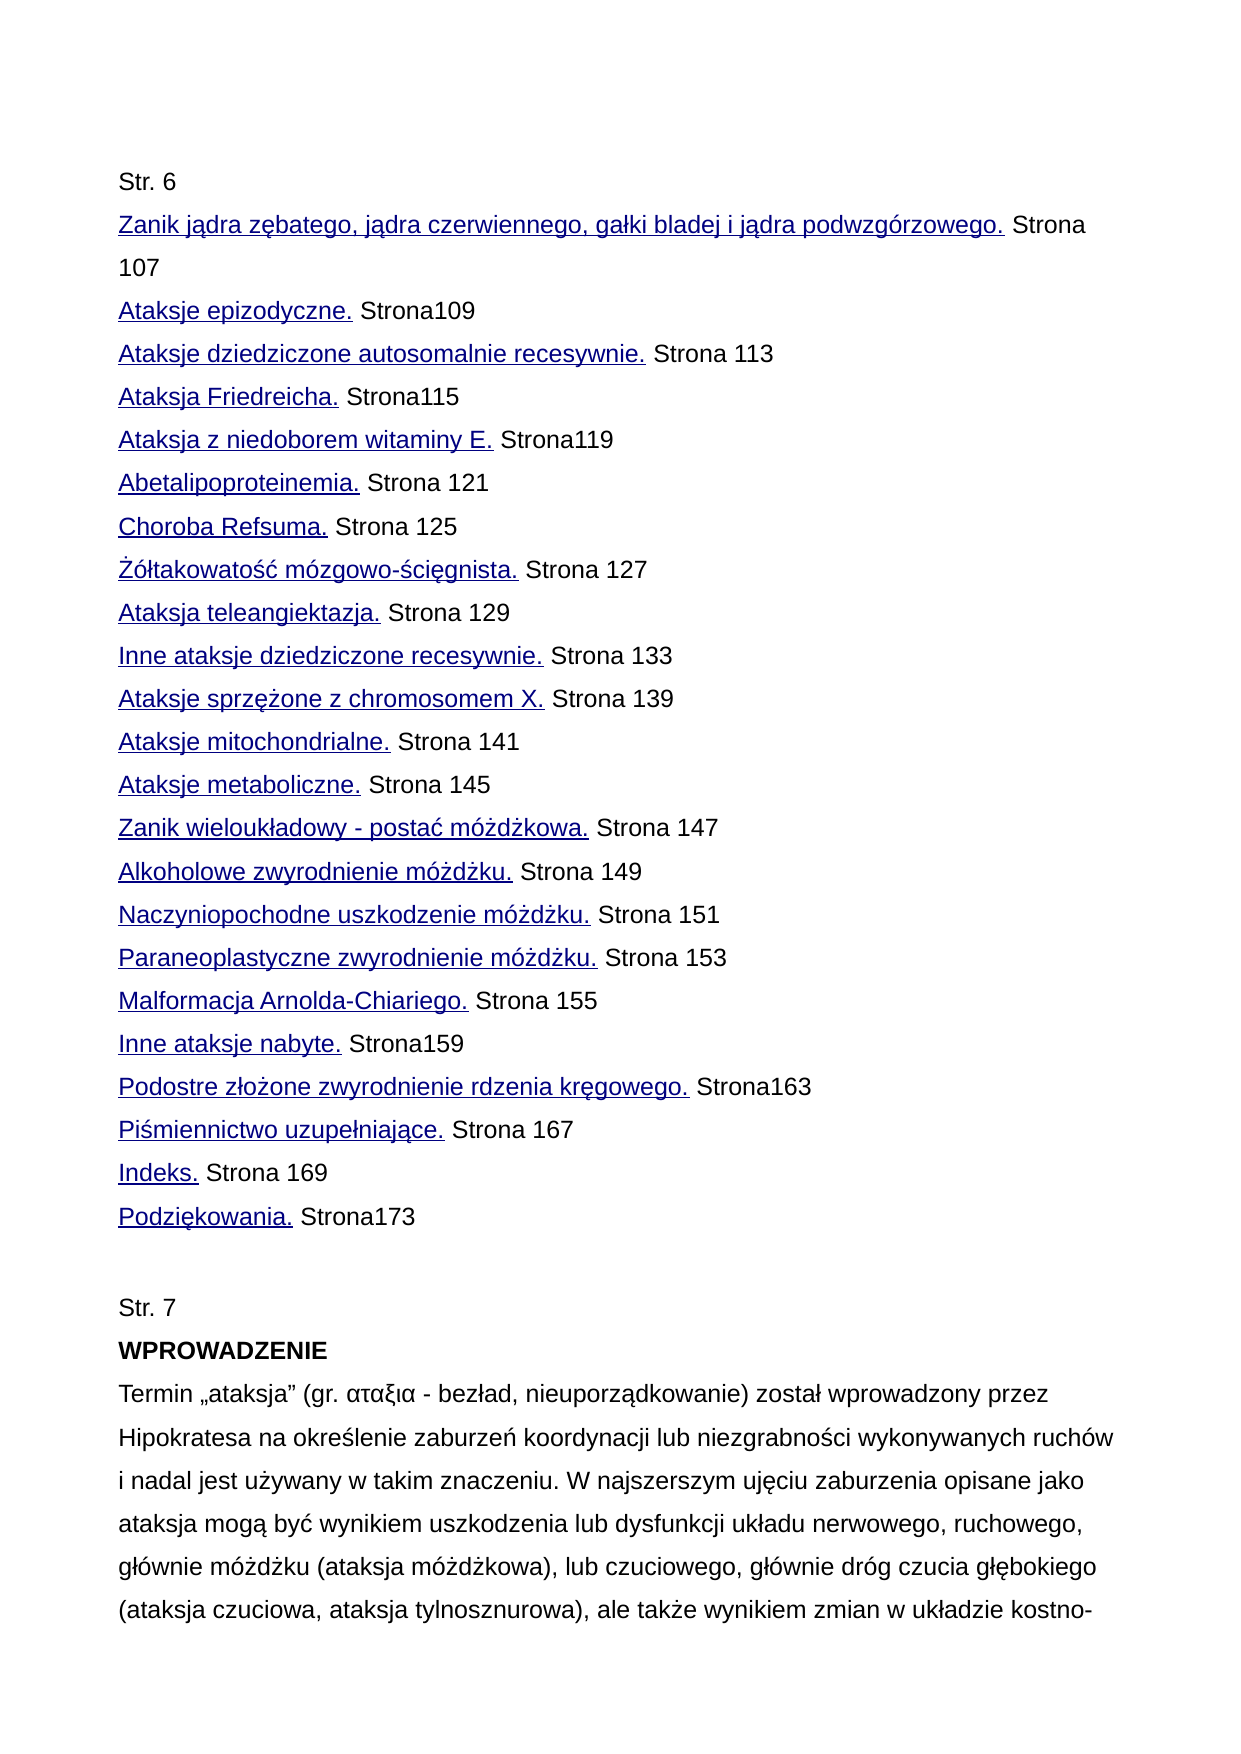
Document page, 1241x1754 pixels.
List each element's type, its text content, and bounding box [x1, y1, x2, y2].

text Piśmiennictwo uzupełniające. Strona 167 [118, 1115, 1122, 1144]
text Inne ataksje nabyte. Strona159 [118, 1029, 1122, 1058]
text Ataksja z niedoborem witaminy E. Strona119 [118, 425, 1122, 454]
text Termin „ataksja” (gr. αταξια - bezład, nieuporządkowanie) został wprowadzony przez Hipokratesa na określenie zaburzeń koordynacji lub niezgrabności wykonywanych ruchów i nadal jest używany w takim znaczeniu. W najszerszym ujęciu zaburzenia opisane jako ataksja mogą być wynikiem uszkodzenia lub dysfunkcji układu nerwowego, ruchowego, głównie móżdżku (ataksja móżdżkowa), lub czuciowego, głównie dróg czucia głębokiego (ataksja czuciowa, ataksja tylnosznurowa), ale także wynikiem zmian w układzie kostno- [118, 1379, 1122, 1624]
text Alkoholowe zwyrodnienie móżdżku. Strona 149 [118, 857, 1122, 885]
text Inne ataksje dziedziczone recesywnie. Strona 133 [118, 641, 1122, 670]
text Ataksja teleangiektazja. Strona 129 [118, 598, 1122, 627]
text Ataksje dziedziczone autosomalnie recesywnie. Strona 113 [118, 339, 1122, 368]
text Abetalipoproteinemia. Strona 121 [118, 468, 1122, 497]
text Naczyniopochodne uszkodzenie móżdżku. Strona 151 [118, 900, 1122, 928]
text Zanik wieloukładowy - postać móżdżkowa. Strona 147 [118, 813, 1122, 842]
text Ataksje sprzężone z chromosomem X. Strona 139 [118, 684, 1122, 713]
text Choroba Refsuma. Strona 125 [118, 512, 1122, 540]
text Podziękowania. Strona173 [118, 1202, 1122, 1230]
text Str. 6 [118, 167, 1122, 195]
text Ataksja Friedreicha. Strona115 [118, 382, 1122, 411]
text Paraneoplastyczne zwyrodnienie móżdżku. Strona 153 [118, 943, 1122, 972]
text Indeks. Strona 169 [118, 1158, 1122, 1187]
text Ataksje mitochondrialne. Strona 141 [118, 727, 1122, 756]
text Zanik jądra zębatego, jądra czerwiennego, gałki bladej i jądra podwzgórzowego. Strona 107 [118, 210, 1122, 282]
text Żółtakowatość mózgowo-ścięgnista. Strona 127 [118, 555, 1122, 583]
text Str. 7 [118, 1293, 1122, 1322]
subtitle WPROWADZENIE [118, 1336, 1122, 1365]
text Ataksje metaboliczne. Strona 145 [118, 770, 1122, 799]
text Ataksje epizodyczne. Strona109 [118, 296, 1122, 325]
text Podostre złożone zwyrodnienie rdzenia kręgowego. Strona163 [118, 1072, 1122, 1101]
text Malformacja Arnolda-Chiariego. Strona 155 [118, 986, 1122, 1015]
